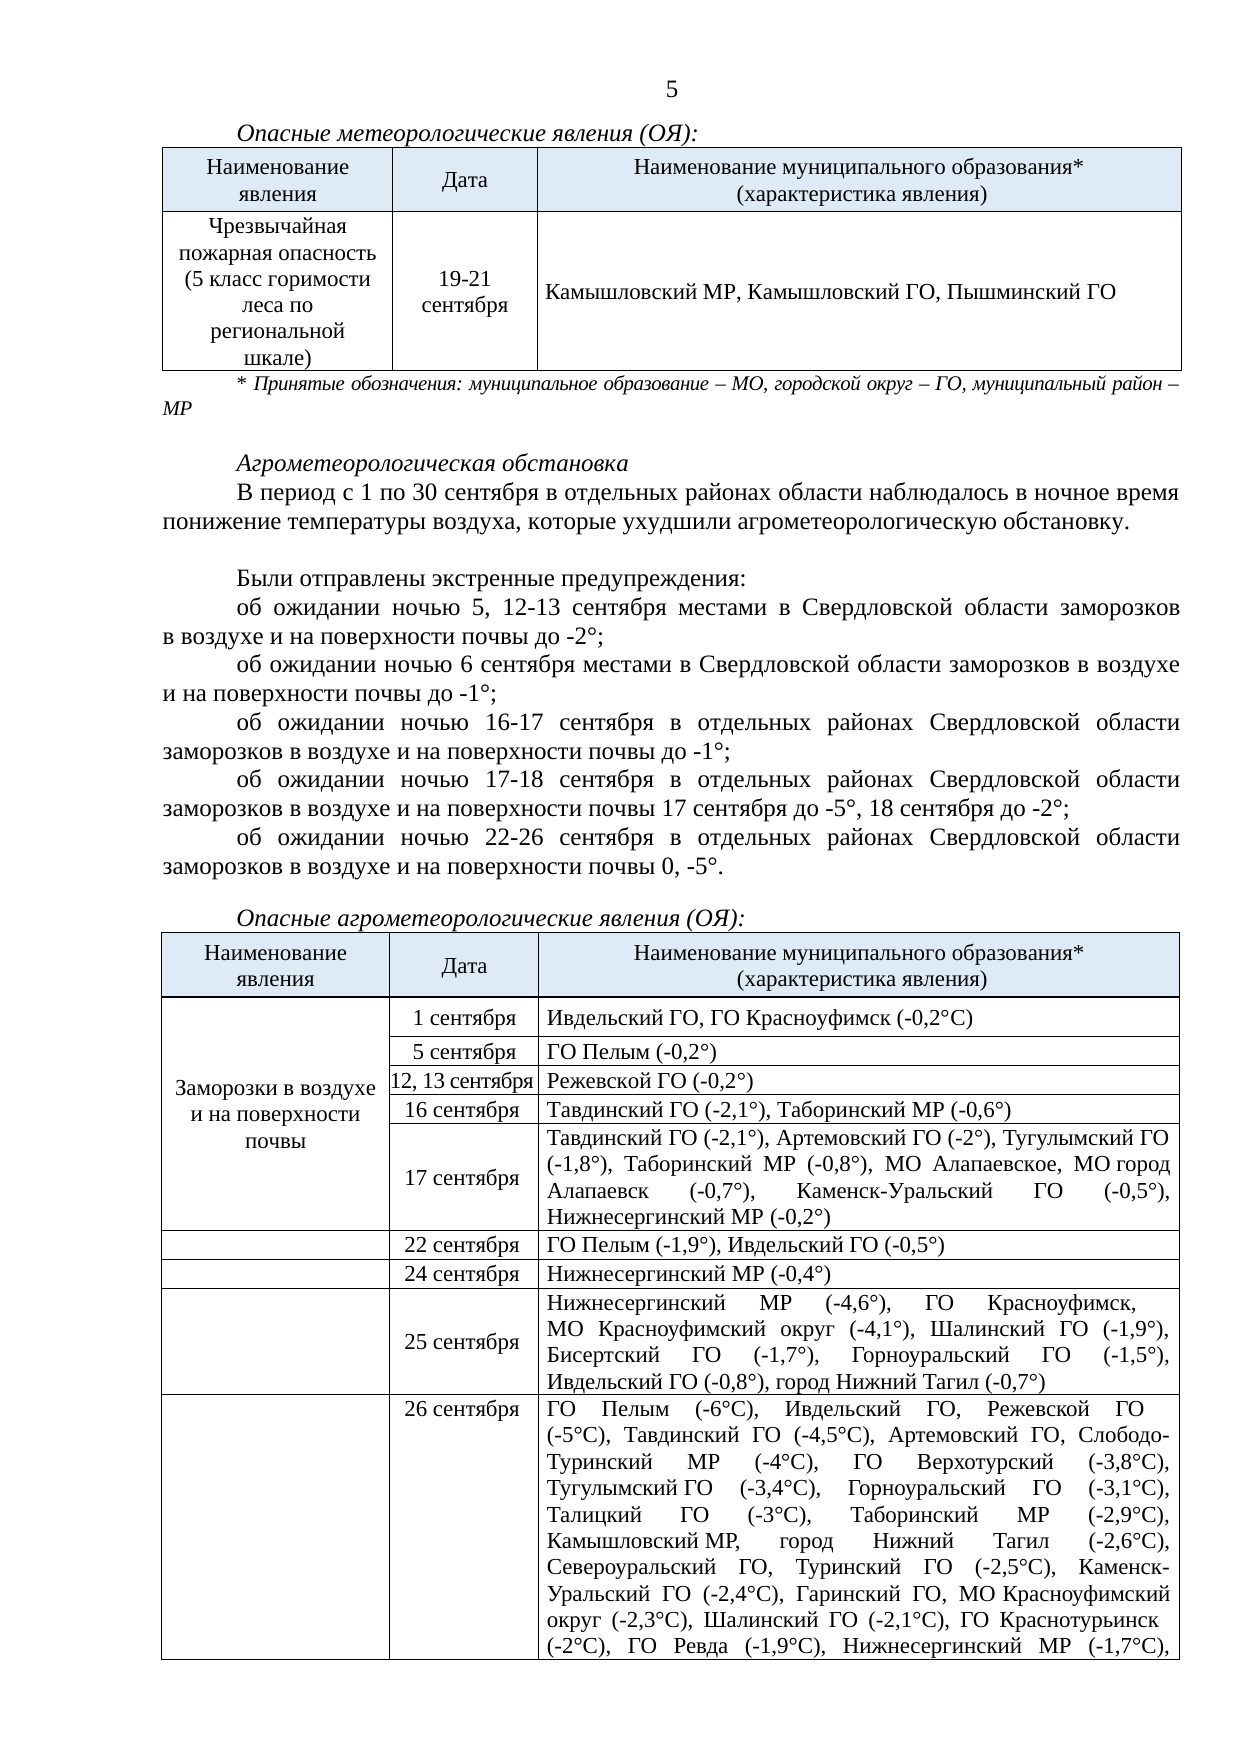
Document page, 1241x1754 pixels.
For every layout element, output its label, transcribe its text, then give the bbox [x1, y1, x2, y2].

table_cell [162, 1260, 389, 1288]
table_header Дата [393, 148, 537, 211]
table_cell [162, 1289, 389, 1394]
table_cell Камышловский МР, Камышловский ГО, Пышминский ГО [538, 212, 1181, 370]
text * Принятые обозначения: муниципальное образование – МО, городской округ – ГО, муниципальный район – МР [162, 371, 1181, 419]
table_header Дата [390, 933, 538, 996]
table_cell Тавдинский ГО (-2,1°), Таборинский МР (-0,6°) [539, 1095, 1179, 1123]
table_cell ГО Пелым (-0,2°) [539, 1037, 1179, 1065]
table_header Наименование муниципального образования* (характеристика явления) [539, 933, 1179, 996]
table_cell Чрезвычайная пожарная опасность (5 класс горимости леса по региональной шкале) [163, 212, 392, 370]
text Агрометеорологическая обстановка [162, 448, 1181, 477]
table_cell Режевской ГО (-0,2°) [539, 1066, 1179, 1094]
text об ожидании ночью 22-26 сентября в отдельных районах Свердловской области заморозков в воздухе и на поверхности почвы 0, -5°. [162, 822, 1181, 879]
table_cell Заморозки в воздухе и на поверхности почвы [162, 998, 389, 1229]
table_cell [162, 1231, 389, 1259]
table_header Наименование муниципального образования* (характеристика явления) [538, 148, 1181, 211]
table_cell 25 сентября [390, 1289, 538, 1394]
table_cell Нижнесергинский МР (-0,4°) [539, 1260, 1179, 1288]
text об ожидании ночью 17-18 сентября в отдельных районах Свердловской области заморозков в воздухе и на поверхности почвы 17 сентября до -5°, 18 сентября до -2°; [162, 764, 1181, 822]
text об ожидании ночью 16-17 сентября в отдельных районах Свердловской области заморозков в воздухе и на поверхности почвы до -1°; [162, 707, 1181, 764]
table_cell 19-21 сентября [393, 212, 537, 370]
table_cell 24 сентября [390, 1260, 538, 1288]
text Были отправлены экстренные предупреждения: [162, 563, 1181, 592]
text Опасные метеорологические явления (ОЯ): [162, 118, 1181, 147]
text В период с 1 по 30 сентября в отдельных районах области наблюдалось в ночное время понижение температуры воздуха, которые ухудшили агрометеорологическую обстановку. [162, 477, 1181, 534]
table_header Наименование явления [163, 148, 392, 211]
table_cell Нижнесергинский МР (-4,6°), ГО Красноуфимск, МО Красноуфимский округ (-4,1°), Шалинский ГО (-1,9°), Бисертский ГО (-1,7°), Горноуральский ГО (-1,5°), Ивдельский ГО (-0,8°), город Нижний Тагил (-0,7°) [539, 1289, 1179, 1394]
table_cell ГО Пелым (-1,9°), Ивдельский ГО (-0,5°) [539, 1231, 1179, 1259]
text об ожидании ночью 5, 12-13 сентября местами в Свердловской области заморозков в воздухе и на поверхности почвы до -2°; [162, 592, 1181, 649]
table_cell 12, 13 сентября [390, 1066, 538, 1094]
table_cell Ивдельский ГО, ГО Красноуфимск (-0,2°C) [539, 998, 1179, 1036]
table_cell ГО Пелым (-6°С), Ивдельский ГО, Режевской ГО (-5°С), Тавдинский ГО (-4,5°С), Артемовский ГО, Слободо-Туринский МР (-4°С), ГО Верхотурский (-3,8°С), Тугулымский ГО (-3,4°С), Горноуральский ГО (-3,1°С), Талицкий ГО (-3°С), Таборинский МР (-2,9°С), Камышловский МР, город Нижний Тагил (-2,6°С), Североуральский ГО, Туринский ГО (-2,5°С), Каменск-Уральский ГО (-2,4°С), Гаринский ГО, МО Красноуфимский округ (-2,3°С), Шалинский ГО (-2,1°С), ГО Краснотурьинск (-2°С), ГО Ревда (-1,9°С), Нижнесергинский МР (-1,7°С), [539, 1395, 1179, 1659]
table_cell Тавдинский ГО (-2,1°), Артемовский ГО (-2°), Тугулымский ГО (-1,8°), Таборинский МР (-0,8°), МО Алапаевское, МО город Алапаевск (-0,7°), Каменск-Уральский ГО (-0,5°), Нижнесергинский МР (-0,2°) [539, 1124, 1179, 1229]
table_cell 5 сентября [390, 1037, 538, 1065]
text об ожидании ночью 6 сентября местами в Свердловской области заморозков в воздухе и на поверхности почвы до -1°; [162, 649, 1181, 707]
table_cell 17 сентября [390, 1124, 538, 1229]
table_header Наименование явления [162, 933, 389, 996]
table_cell 1 сентября [390, 998, 538, 1036]
text Опасные агрометеорологические явления (ОЯ): [162, 903, 1181, 932]
table_cell 26 сентября [390, 1395, 538, 1659]
table_cell [162, 1395, 389, 1659]
table_cell 22 сентября [390, 1231, 538, 1259]
table_cell 16 сентября [390, 1095, 538, 1123]
